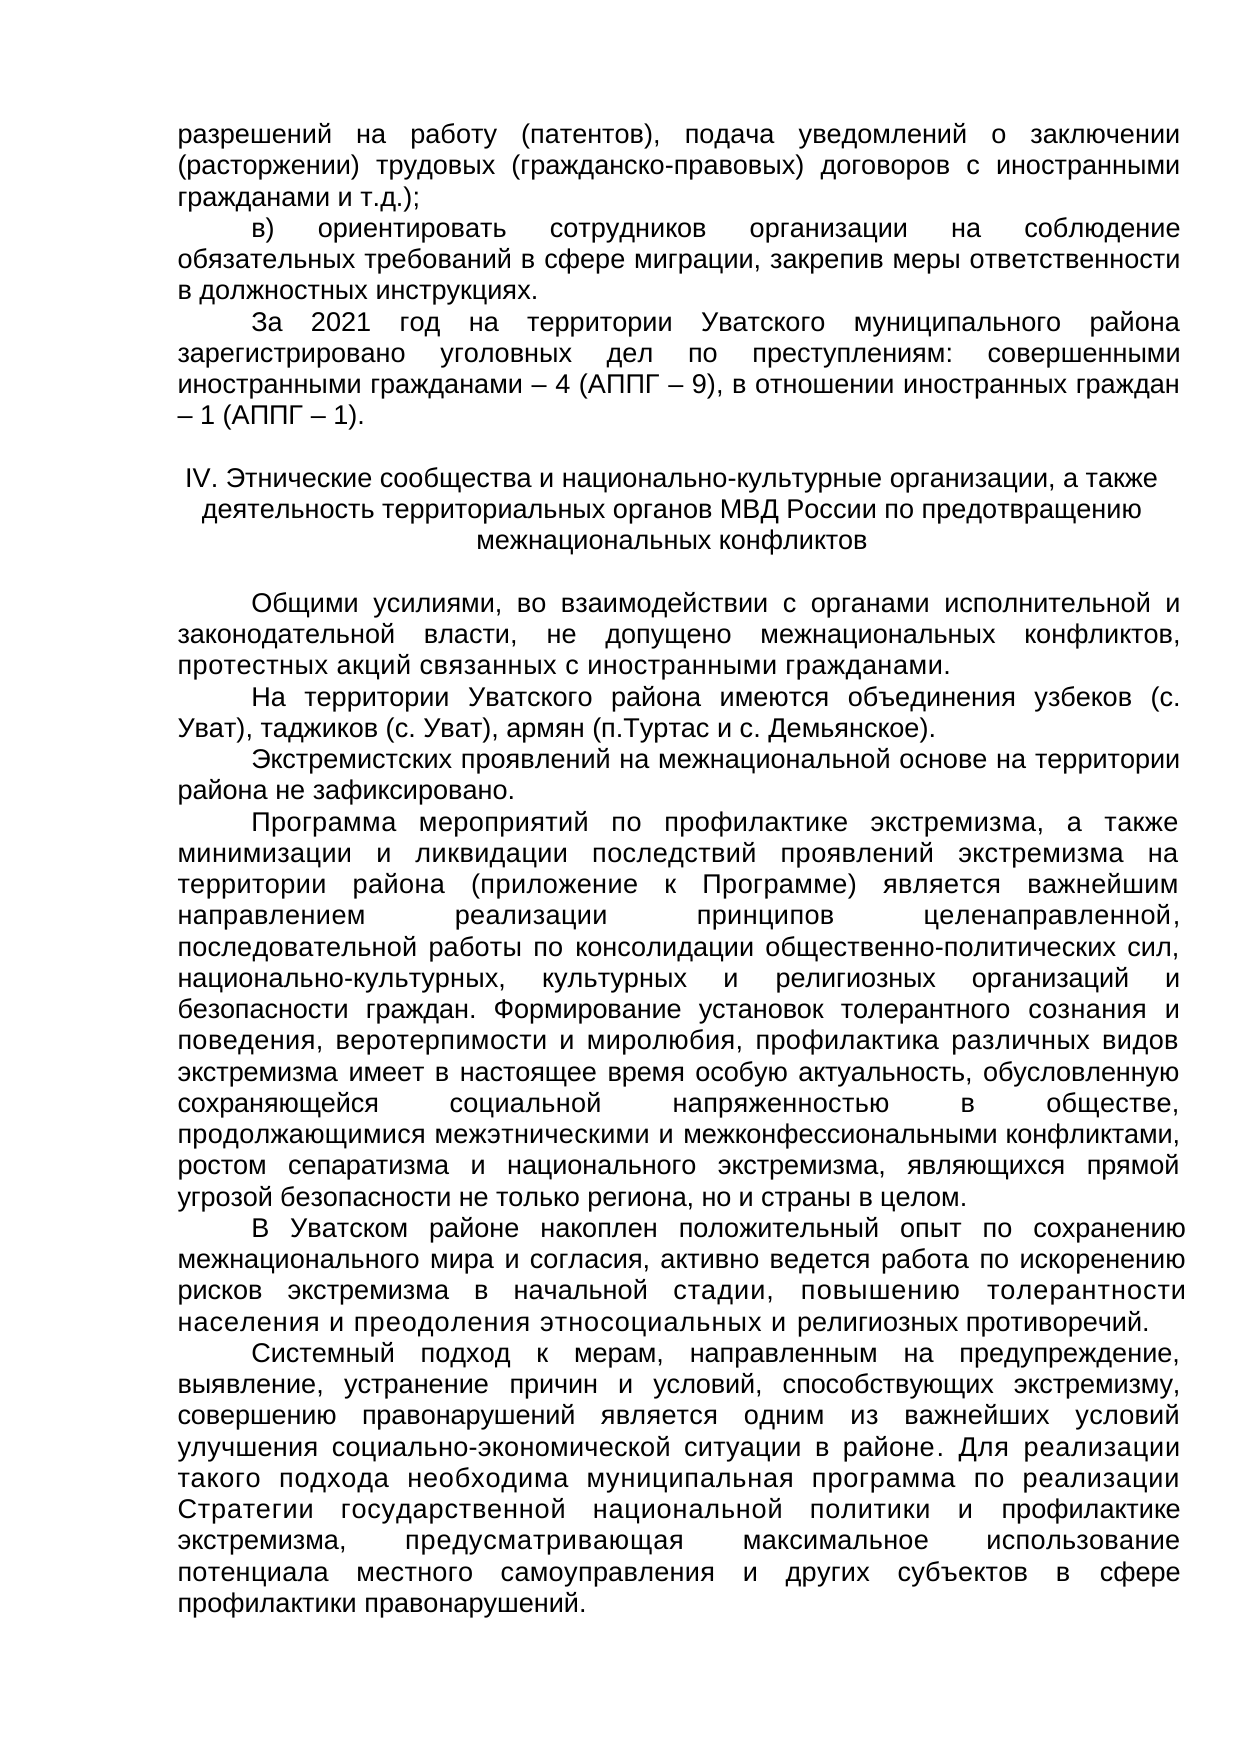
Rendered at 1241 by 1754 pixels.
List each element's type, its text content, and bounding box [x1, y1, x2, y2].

text Общими усилиями, во взаимодействии с органами исполнительной и законодательной власти, не допущено межнациональных конфликтов, протестных акций связанных с иностранными гражданами. [177, 587, 1181, 681]
text Системный подход к мерам, направленным на предупреждение, выявление, устранение причин и условий, способствующих экстремизму, совершению правонарушений является одним из важнейших условий улучшения социально-экономической ситуации в районе. Для реализации такого подхода необходима муниципальная программа по реализации Стратегии государственной национальной политики и профилактике экстремизма, предусматривающая максимальное использование потенциала местного самоуправления и других субъектов в сфере профилактики правонарушений. [177, 1337, 1181, 1618]
text Экстремистских проявлений на межнациональной основе на территории района не зафиксировано. [177, 743, 1181, 806]
text в) ориентировать сотрудников организации на соблюдение обязательных требований в сфере миграции, закрепив меры ответственности в должностных инструкциях. [177, 212, 1181, 306]
text разрешений на работу (патентов), подача уведомлений о заключении (расторжении) трудовых (гражданско-правовых) договоров с иностранными гражданами и т.д.); [177, 118, 1181, 212]
text За 2021 год на территории Уватского муниципального района зарегистрировано уголовных дел по преступлениям: совершенными иностранными гражданами – 4 (АППГ – 9), в отношении иностранных граждан – 1 (АППГ – 1). [177, 306, 1181, 431]
text Программа мероприятий по профилактике экстремизма, а также минимизации и ликвидации последствий проявлений экстремизма на территории района (приложение к Программе) является важнейшим направлением реализации принципов целенаправленной, последовательной работы по консолидации общественно-политических сил, национально-культурных, культурных и религиозных организаций и безопасности граждан. Формирование установок толерантного сознания и поведения, веротерпимости и миролюбия, профилактика различных видов экстремизма имеет в настоящее время особую актуальность, обусловленную сохраняющейся социальной напряженностью в обществе, продолжающимися межэтническими и межконфессиональными конфликтами, ростом сепаратизма и национального экстремизма, являющихся прямой угрозой безопасности не только региона, но и страны в целом. [177, 806, 1180, 1212]
text IV. Этнические сообщества и национально-культурные организации, а также деятельность территориальных органов МВД России по предотвращению межнациональных конфликтов [162, 462, 1181, 556]
text На территории Уватского района имеются объединения узбеков (с. Уват), таджиков (с. Уват), армян (п.Туртас и с. Демьянское). [177, 681, 1181, 743]
text В Уватском районе накоплен положительный опыт по сохранению межнационального мира и согласия, активно ведется работа по искоренению рисков экстремизма в начальной стадии, повышению толерантности населения и преодоления этносоциальных и религиозных противоречий. [177, 1212, 1187, 1337]
